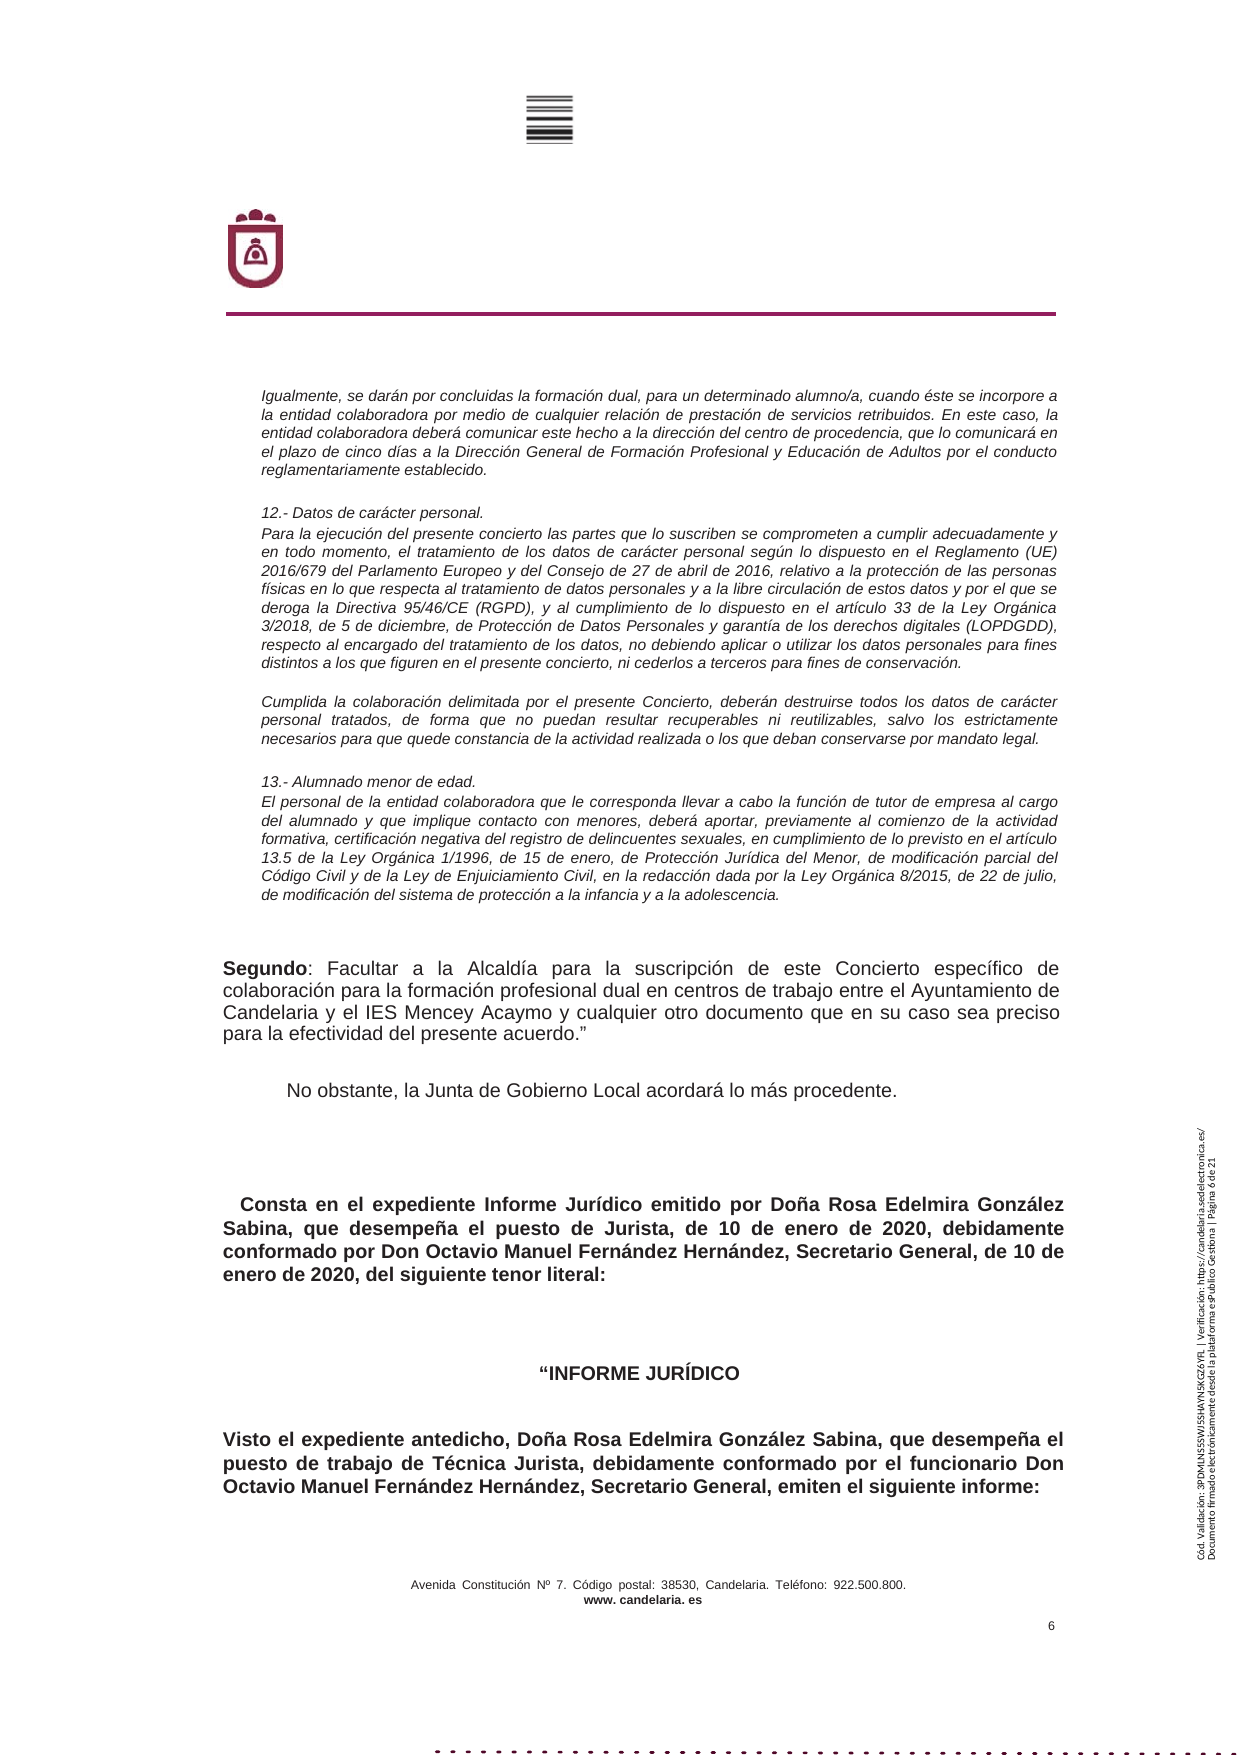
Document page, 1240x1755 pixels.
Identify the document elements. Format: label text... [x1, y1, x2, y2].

text No obstante, la Junta de Gobierno Local acordará lo más procedente. [286, 1080, 1061, 1102]
text 13.- Alumnado menor de edad. [261, 768, 1061, 792]
text Igualmente, se darán por concluidas la formación dual, para un determinado alumno/a, cuando éste se incorpore a la entidad colaboradora por medio de cualquier relación de prestación de servicios retribuidos. En este caso, la entidad colaboradora deberá comunicar este hecho a la dirección del centro de procedencia, que lo comunicará en el plazo de cinco días a la Dirección General de Formación Profesional y Educación de Adultos por el conducto reglamentariamente establecido. [261, 387, 1061, 479]
text Consta en el expediente Informe Jurídico emitido por Doña Rosa Edelmira González Sabina, que desempeña el puesto de Jurista, de 10 de enero de 2020, debidamente conformado por Don Octavio Manuel Fernández Hernández, Secretario General, de 10 de enero de 2020, del siguiente tenor literal: [223, 1193, 1065, 1286]
text El personal de la entidad colaboradora que le corresponda llevar a cabo la función de tutor de empresa al cargo del alumnado y que implique contacto con menores, deberá aportar, previamente al comienzo de la actividad formativa, certificación negativa del registro de delincuentes sexuales, en cumplimiento de lo previsto en el artículo 13.5 de la Ley Orgánica 1/1996, de 15 de enero, de Protección Jurídica del Menor, de modificación parcial del Código Civil y de la Ley de Enjuiciamiento Civil, en la redacción dada por la Ley Orgánica 8/2015, de 22 de julio, de modificación del sistema de protección a la infancia y a la adolescencia. [261, 793, 1061, 904]
subtitle “INFORME JURÍDICO [276, 1362, 1008, 1384]
text Visto el expediente antedicho, Doña Rosa Edelmira González Sabina, que desempeña el puesto de trabajo de Técnica Jurista, debidamente conformado por el funcionario Don Octavio Manuel Fernández Hernández, Secretario General, emiten el siguiente informe: [223, 1428, 1065, 1498]
text Segundo: Facultar a la Alcaldía para la suscripción de este Concierto específico de colaboración para la formación profesional dual en centros de trabajo entre el Ayuntamiento de Candelaria y el IES Mencey Acaymo y cualquier otro documento que en su caso sea preciso para la efectividad del presente acuerdo.” [223, 958, 1061, 1045]
text Cumplida la colaboración delimitada por el presente Concierto, deberán destruirse todos los datos de carácter personal tratados, de forma que no puedan resultar recuperables ni reutilizables, salvo los estrictamente necesarios para que quede constancia de la actividad realizada o los que deban conservarse por mandato legal. [261, 692, 1061, 748]
text 12.- Datos de carácter personal. [261, 499, 1061, 523]
text Para la ejecución del presente concierto las partes que lo suscriben se comprometen a cumplir adecuadamente y en todo momento, el tratamiento de los datos de carácter personal según lo dispuesto en el Reglamento (UE) 2016/679 del Parlamento Europeo y del Consejo de 27 de abril de 2016, relativo a la protección de las personas físicas en lo que respecta al tratamiento de datos personales y a la libre circulación de estos datos y por el que se deroga la Directiva 95/46/CE (RGPD), y al cumplimiento de lo dispuesto en el artículo 33 de la Ley Orgánica 3/2018, de 5 de diciembre, de Protección de Datos Personales y garantía de los derechos digitales (LOPDGDD), respecto al encargado del tratamiento de los datos, no debiendo aplicar o utilizar los datos personales para fines distintos a los que figuren en el presente concierto, ni cederlos a terceros para fines de conservación. [261, 524, 1061, 672]
